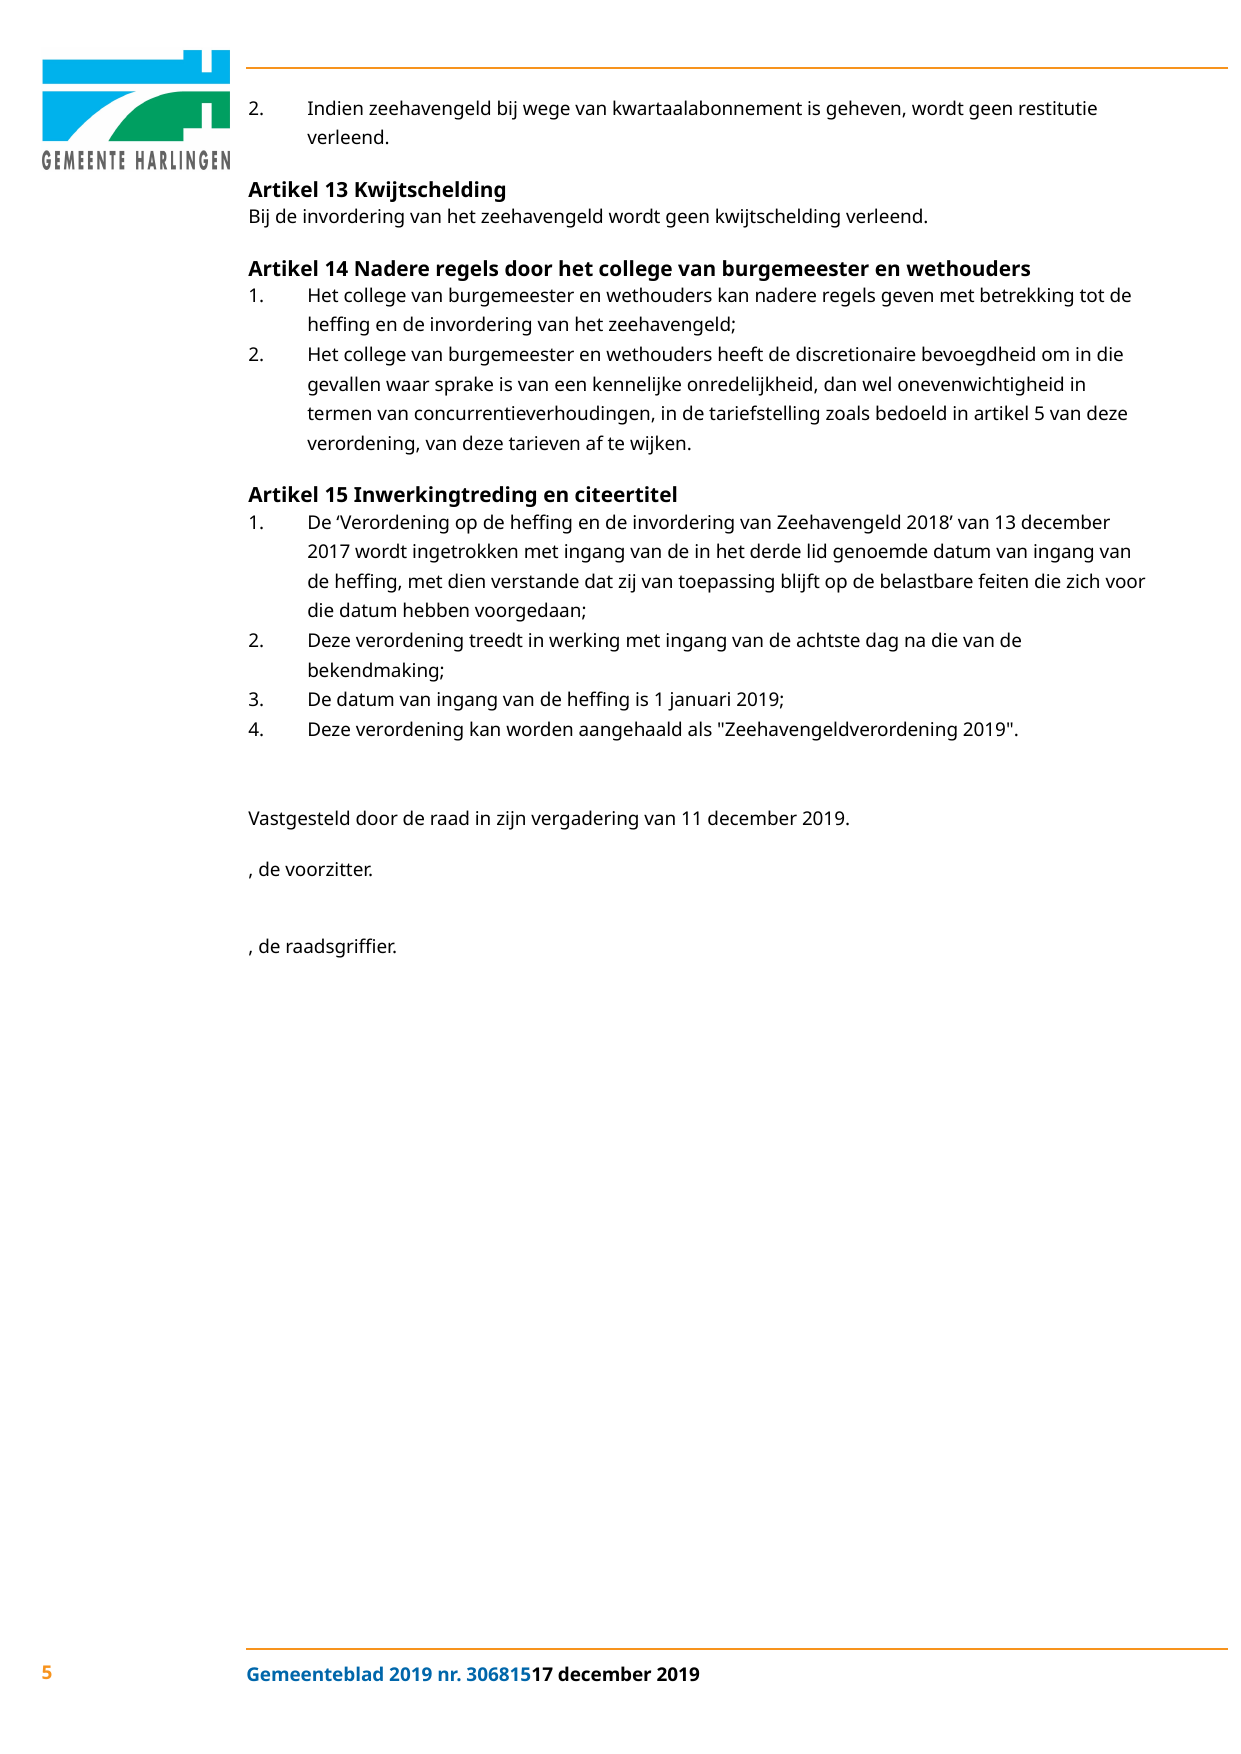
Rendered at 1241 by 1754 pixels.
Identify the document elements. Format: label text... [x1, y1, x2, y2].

text Artikel 15 Inwerkingtreding en citeertitel [248, 480, 1152, 509]
list Deze verordening treedt in werking met ingang van de achtste dag na die van de bekendmaking; [248, 627, 1152, 682]
list Indien zeehavengeld bij wege van kwartaalabonnement is geheven, wordt geen restitutie verleend. [248, 95, 1152, 150]
text , de voorzitter. [248, 856, 1152, 882]
list De datum van ingang van de heffing is 1 januari 2019; [248, 686, 1152, 712]
list Het college van burgemeester en wethouders heeft de discretionaire bevoegdheid om in die gevallen waar sprake is van een kennelijke onredelijkheid, dan wel onevenwichtigheid in termen van concurrentieverhoudingen, in de tariefstelling zoals bedoeld in artikel 5 van deze verordening, van deze tarieven af te wijken. [248, 341, 1152, 456]
text Bij de invordering van het zeehavengeld wordt geen kwijtschelding verleend. [248, 203, 1152, 229]
list Het college van burgemeester en wethouders kan nadere regels geven met betrekking tot de heffing en de invordering van het zeehavengeld; [248, 282, 1152, 337]
text Artikel 13 Kwijtschelding [248, 175, 1152, 203]
picture [41, 47, 231, 172]
list De ‘Verordening op de heffing en de invordering van Zeehavengeld 2018’ van 13 december 2017 wordt ingetrokken met ingang van de in het derde lid genoemde datum van ingang van de heffing, met dien verstande dat zij van toepassing blijft op de belastbare feiten die zich voor die datum hebben voorgedaan; [248, 509, 1152, 623]
list Deze verordening kan worden aangehaald als "Zeehavengeldverordening 2019". [248, 716, 1152, 742]
text Artikel 14 Nadere regels door het college van burgemeester en wethouders [248, 254, 1152, 282]
text , de raadsgriffier. [248, 933, 1152, 959]
text Vastgesteld door de raad in zijn vergadering van 11 december 2019. [248, 805, 1152, 830]
